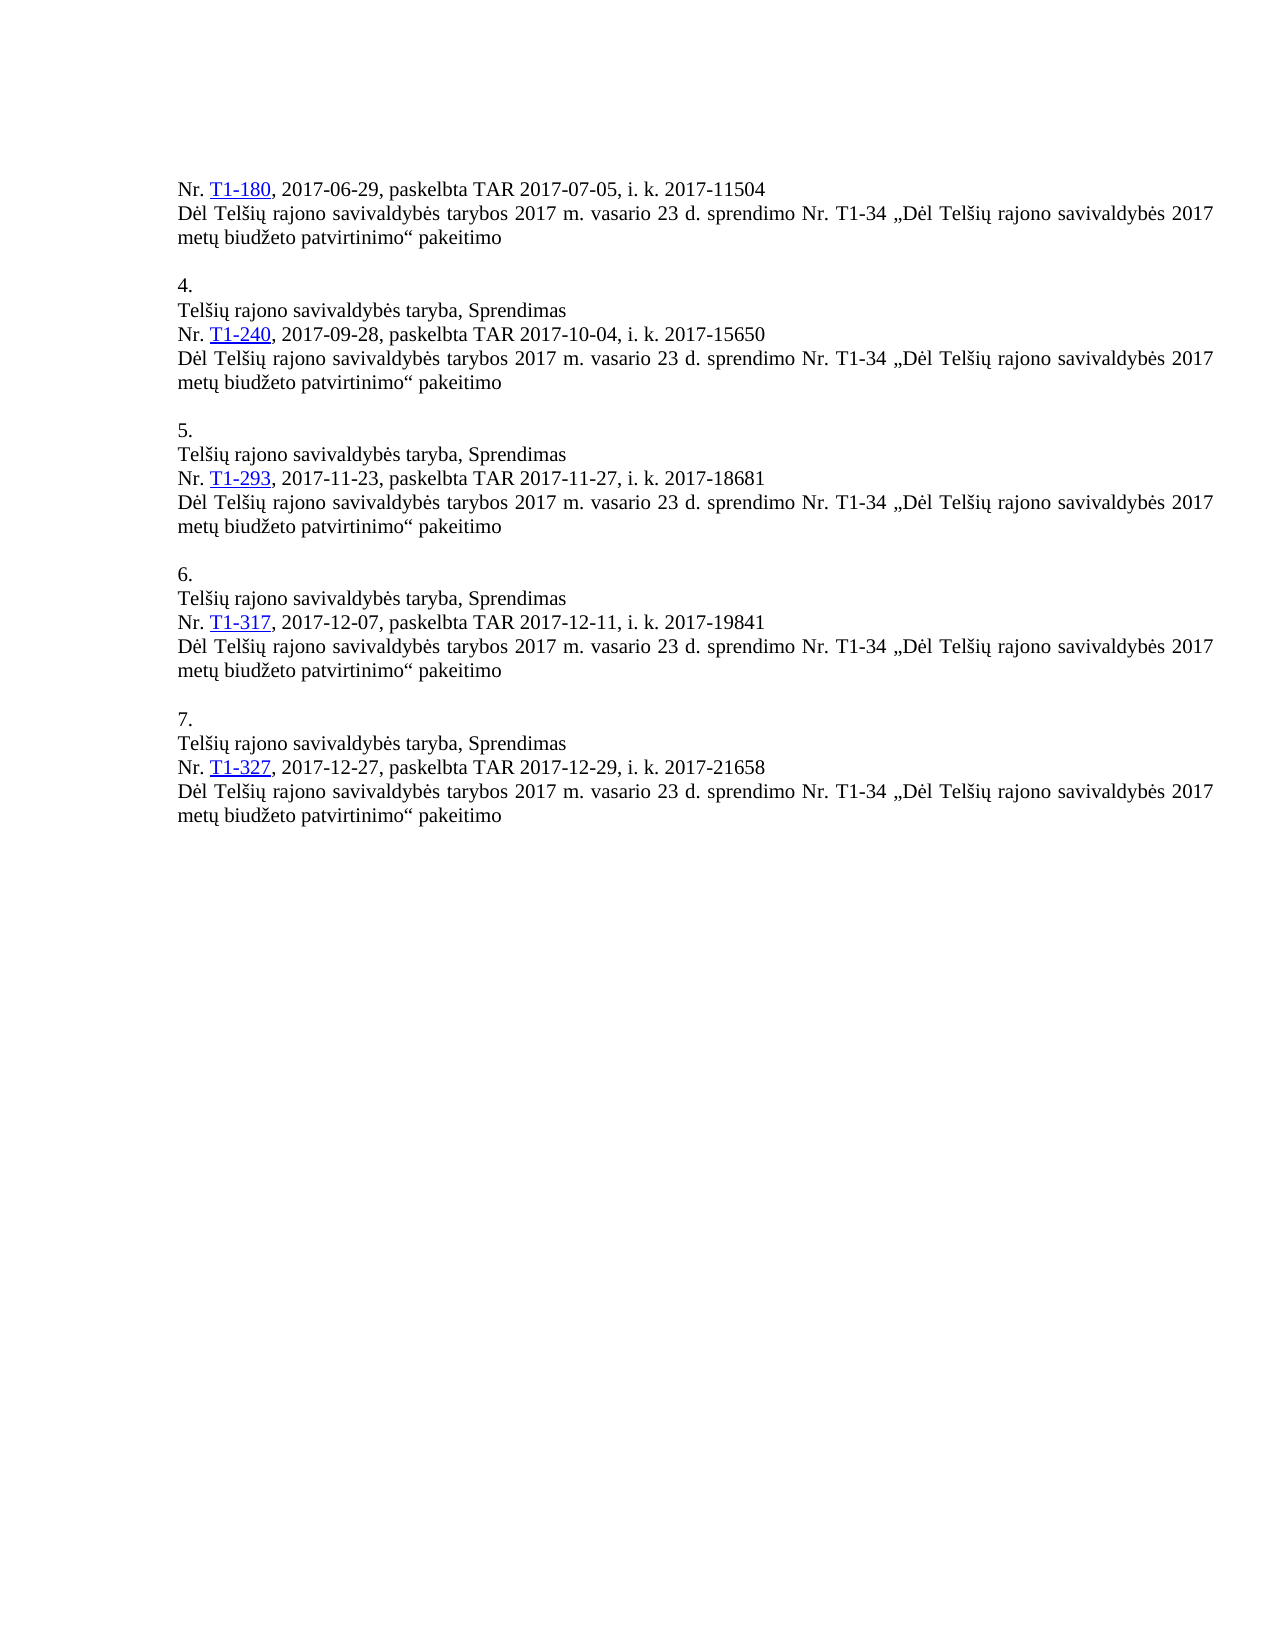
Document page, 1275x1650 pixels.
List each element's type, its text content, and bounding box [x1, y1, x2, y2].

text Nr. T1-317, 2017-12-07, paskelbta TAR 2017-12-11, i. k. 2017-19841 [177, 610, 1216, 634]
text Telšių rajono savivaldybės taryba, Sprendimas [177, 442, 1216, 466]
text Telšių rajono savivaldybės taryba, Sprendimas [177, 297, 1216, 322]
text Dėl Telšių rajono savivaldybės tarybos 2017 m. vasario 23 d. sprendimo Nr. T1-34 „Dėl Telšių rajono savivaldybės 2017 metų biudžeto patvirtinimo“ pakeitimo [177, 634, 1216, 682]
text 6. [177, 562, 1216, 586]
text 7. [177, 707, 1216, 731]
text Dėl Telšių rajono savivaldybės tarybos 2017 m. vasario 23 d. sprendimo Nr. T1-34 „Dėl Telšių rajono savivaldybės 2017 metų biudžeto patvirtinimo“ pakeitimo [177, 490, 1216, 538]
text Dėl Telšių rajono savivaldybės tarybos 2017 m. vasario 23 d. sprendimo Nr. T1-34 „Dėl Telšių rajono savivaldybės 2017 metų biudžeto patvirtinimo“ pakeitimo [177, 346, 1216, 394]
text Nr. T1-327, 2017-12-27, paskelbta TAR 2017-12-29, i. k. 2017-21658 [177, 755, 1216, 779]
text Nr. T1-180, 2017-06-29, paskelbta TAR 2017-07-05, i. k. 2017-11504 [177, 177, 1216, 201]
text 5. [177, 418, 1216, 442]
text Telšių rajono savivaldybės taryba, Sprendimas [177, 731, 1216, 755]
text Nr. T1-240, 2017-09-28, paskelbta TAR 2017-10-04, i. k. 2017-15650 [177, 322, 1216, 346]
text Dėl Telšių rajono savivaldybės tarybos 2017 m. vasario 23 d. sprendimo Nr. T1-34 „Dėl Telšių rajono savivaldybės 2017 metų biudžeto patvirtinimo“ pakeitimo [177, 779, 1216, 827]
text Telšių rajono savivaldybės taryba, Sprendimas [177, 586, 1216, 610]
text Dėl Telšių rajono savivaldybės tarybos 2017 m. vasario 23 d. sprendimo Nr. T1-34 „Dėl Telšių rajono savivaldybės 2017 metų biudžeto patvirtinimo“ pakeitimo [177, 201, 1216, 249]
text 4. [177, 273, 1216, 297]
text Nr. T1-293, 2017-11-23, paskelbta TAR 2017-11-27, i. k. 2017-18681 [177, 466, 1216, 490]
